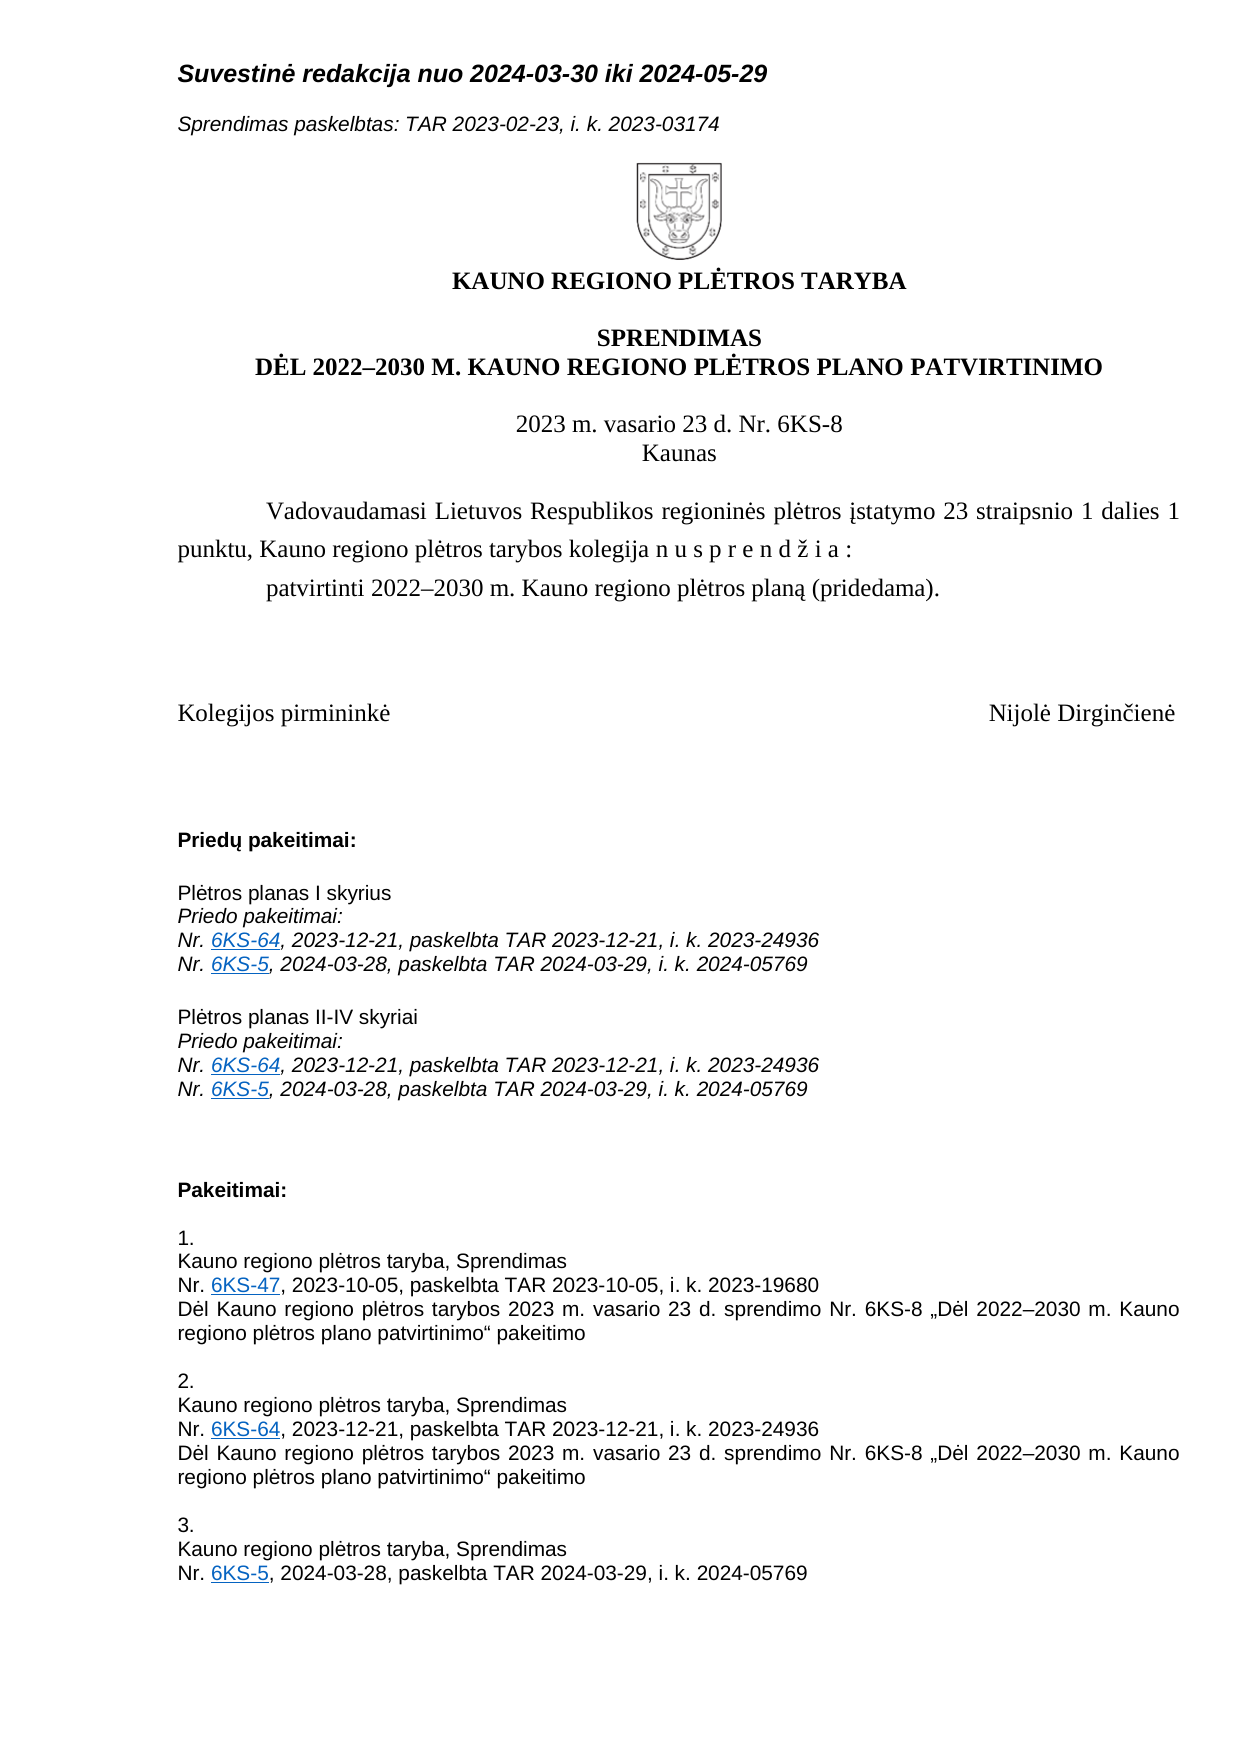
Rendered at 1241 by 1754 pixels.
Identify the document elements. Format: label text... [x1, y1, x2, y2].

text Pakeitimai: [177, 1177, 1181, 1201]
text 3. [177, 1513, 1181, 1537]
text Nr. 6KS-64, 2023-12-21, paskelbta TAR 2023-12-21, i. k. 2023-24936 [177, 1417, 1181, 1441]
text Kaunas [177, 438, 1181, 467]
text Nr. 6KS-5, 2024-03-28, paskelbta TAR 2024-03-29, i. k. 2024-05769 [177, 1077, 1181, 1101]
text Dėl 2022–2030 M. KAUNO REGIONO PLĖTROS PLANO PATVIRTINIMO [177, 352, 1181, 381]
text Kauno regiono plėtros taryba, Sprendimas [177, 1249, 1181, 1273]
text KAUNO REGIONO PLĖTROS TARYBA [177, 266, 1181, 294]
text Kolegijos pirmininkė Nijolė Dirginčienė [177, 698, 1181, 727]
text Nr. 6KS-47, 2023-10-05, paskelbta TAR 2023-10-05, i. k. 2023-19680 [177, 1273, 1181, 1297]
text Nr. 6KS-64, 2023-12-21, paskelbta TAR 2023-12-21, i. k. 2023-24936 [177, 1053, 1181, 1077]
text Plėtros planas I skyrius [177, 880, 1181, 904]
text Nr. 6KS-64, 2023-12-21, paskelbta TAR 2023-12-21, i. k. 2023-24936 [177, 928, 1181, 952]
text Kauno regiono plėtros taryba, Sprendimas [177, 1393, 1181, 1417]
text Plėtros planas II-IV skyriai [177, 1005, 1181, 1029]
text Dėl Kauno regiono plėtros tarybos 2023 m. vasario 23 d. sprendimo Nr. 6KS-8 „Dėl 2022–2030 m. Kauno regiono plėtros plano patvirtinimo“ pakeitimo [177, 1441, 1181, 1489]
text Nr. 6KS-5, 2024-03-28, paskelbta TAR 2024-03-29, i. k. 2024-05769 [177, 952, 1181, 976]
text Vadovaudamasi Lietuvos Respublikos regioninės plėtros įstatymo 23 straipsnio 1 dalies 1 punktu, Kauno regiono plėtros tarybos kolegija n u s p r e n d ž i a : [177, 496, 1181, 563]
text Priedo pakeitimai: [177, 1029, 1181, 1053]
text Priedo pakeitimai: [177, 904, 1181, 928]
text Kauno regiono plėtros taryba, Sprendimas [177, 1537, 1181, 1561]
text Sprendimas paskelbtas: TAR 2023-02-23, i. k. 2023-03174 [177, 112, 1181, 136]
text SPRENDIMAS [177, 323, 1181, 352]
text 1. [177, 1225, 1181, 1249]
text Suvestinė redakcija nuo 2024-03-30 iki 2024-05-29 [177, 59, 1181, 88]
text Nr. 6KS-5, 2024-03-28, paskelbta TAR 2024-03-29, i. k. 2024-05769 [177, 1561, 1181, 1585]
text Priedų pakeitimai: [177, 828, 1181, 852]
text patvirtinti 2022–2030 m. Kauno regiono plėtros planą (pridedama). [177, 573, 1181, 602]
text 2023 m. vasario 23 d. Nr. 6KS-8 [177, 409, 1181, 438]
text Dėl Kauno regiono plėtros tarybos 2023 m. vasario 23 d. sprendimo Nr. 6KS-8 „Dėl 2022–2030 m. Kauno regiono plėtros plano patvirtinimo“ pakeitimo [177, 1297, 1181, 1345]
text 2. [177, 1369, 1181, 1393]
